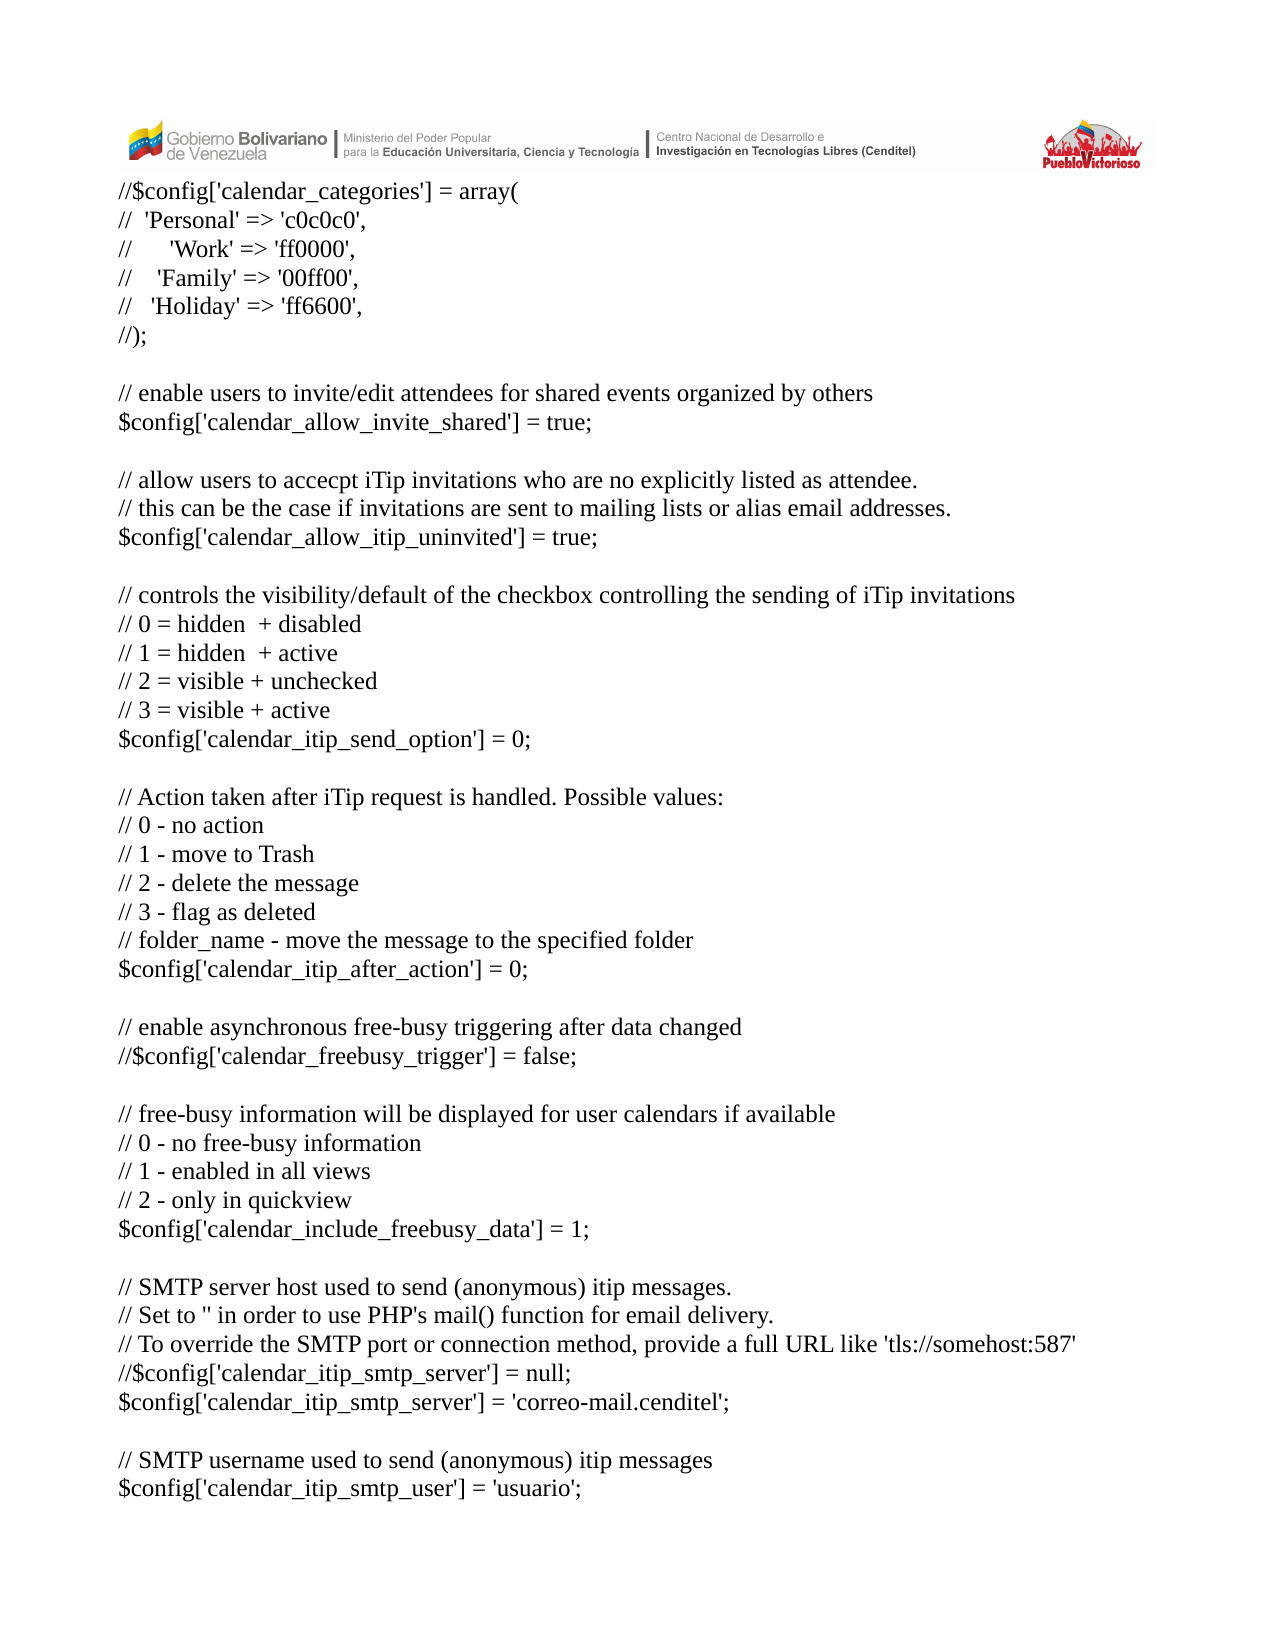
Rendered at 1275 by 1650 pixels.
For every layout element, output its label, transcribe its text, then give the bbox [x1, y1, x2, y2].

text // 0 - no free-busy information [118, 1128, 1157, 1156]
text $config['calendar_itip_after_action'] = 0; [118, 954, 1157, 983]
text // 2 = visible + unchecked [118, 666, 1157, 695]
text // 'Personal' => 'c0c0c0', [118, 205, 1157, 234]
text // SMTP server host used to send (anonymous) itip messages. [118, 1272, 1157, 1301]
picture [118, 118, 1157, 173]
text // Action taken after iTip request is handled. Possible values: [118, 782, 1157, 811]
text $config['calendar_itip_send_option'] = 0; [118, 724, 1157, 753]
text // enable users to invite/edit attendees for shared events organized by others [118, 378, 1157, 407]
text // 1 - enabled in all views [118, 1156, 1157, 1185]
text // 'Work' => 'ff0000', [118, 234, 1157, 263]
text //$config['calendar_categories'] = array( [118, 176, 1157, 205]
text $config['calendar_itip_smtp_server'] = 'correo-mail.cenditel'; [118, 1387, 1157, 1416]
text // enable asynchronous free-busy triggering after data changed [118, 1012, 1157, 1041]
text // Set to '' in order to use PHP's mail() function for email delivery. [118, 1301, 1157, 1329]
text // To override the SMTP port or connection method, provide a full URL like 'tls://somehost:587' [118, 1329, 1157, 1358]
text // 3 - flag as deleted [118, 897, 1157, 926]
text // SMTP username used to send (anonymous) itip messages [118, 1445, 1157, 1473]
text //$config['calendar_freebusy_trigger'] = false; [118, 1041, 1157, 1070]
text // 2 - only in quickview [118, 1185, 1157, 1214]
text // 'Holiday' => 'ff6600', [118, 291, 1157, 320]
text $config['calendar_allow_itip_uninvited'] = true; [118, 522, 1157, 551]
text // this can be the case if invitations are sent to mailing lists or alias email addresses. [118, 493, 1157, 522]
text // 1 - move to Trash [118, 839, 1157, 868]
text //$config['calendar_itip_smtp_server'] = null; [118, 1358, 1157, 1387]
text // 0 - no action [118, 811, 1157, 839]
text $config['calendar_itip_smtp_user'] = 'usuario'; [118, 1473, 1157, 1502]
text $config['calendar_allow_invite_shared'] = true; [118, 407, 1157, 436]
text // 3 = visible + active [118, 695, 1157, 724]
text // 2 - delete the message [118, 868, 1157, 897]
text // folder_name - move the message to the specified folder [118, 926, 1157, 954]
text // 'Family' => '00ff00', [118, 263, 1157, 291]
text // controls the visibility/default of the checkbox controlling the sending of iTip invitations [118, 580, 1157, 609]
text $config['calendar_include_freebusy_data'] = 1; [118, 1214, 1157, 1243]
text // 1 = hidden + active [118, 638, 1157, 666]
text // free-busy information will be displayed for user calendars if available [118, 1099, 1157, 1128]
text //); [118, 320, 1157, 349]
text // allow users to accecpt iTip invitations who are no explicitly listed as attendee. [118, 465, 1157, 493]
text // 0 = hidden + disabled [118, 609, 1157, 638]
